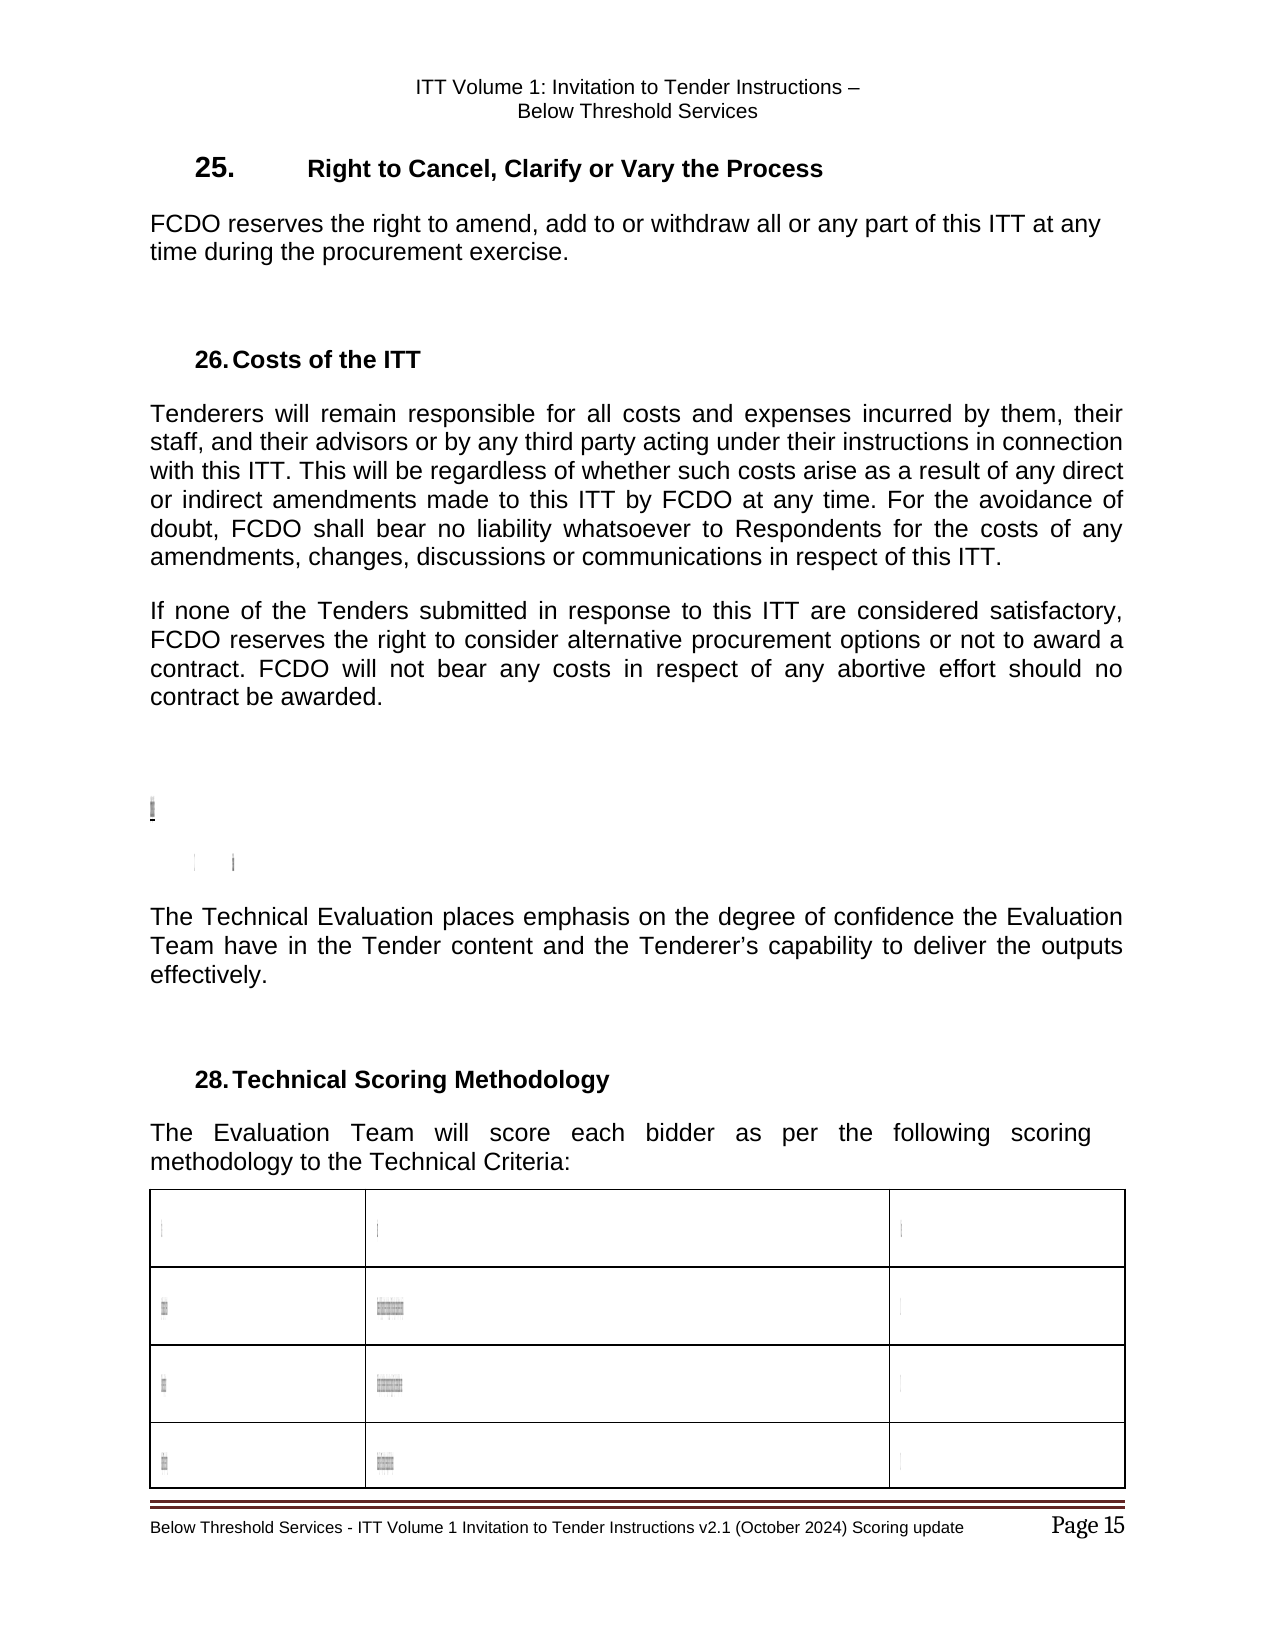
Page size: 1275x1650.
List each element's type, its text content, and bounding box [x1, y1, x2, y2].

subtitle Technical Evaluation [194, 848, 1125, 877]
text The Evaluation Team will score each bidder as per the following scoring methodology to the Technical Criteria: [150, 1118, 1093, 1176]
table_cell This includes understanding of issues in the TOR, use of appropriate methodology to answer the research question(s), and specific considerations for undertaking the research. [366, 1423, 889, 1487]
table_cell 30 [890, 1346, 1124, 1422]
text Tenderers will remain responsible for all costs and expenses incurred by them, their staff, and their advisors or by any third party acting under their instructions in connection with this ITT. This will be regardless of whether such costs arise as a result of any direct or indirect amendments made to this ITT by FCDO at any time. For the avoidance of doubt, FCDO shall bear no liability whatsoever to Respondents for the costs of any amendments, changes, discussions or communications in respect of this ITT. [150, 398, 1125, 571]
table_cell Understanding of the TOR and proposed research methodology [151, 1423, 365, 1487]
table_header Criteria [151, 1190, 365, 1266]
subtitle Right to Cancel, Clarify or Vary the Process [194, 150, 1125, 183]
text The Technical Evaluation places emphasis on the degree of confidence the Evaluation Team have in the Tender content and the Tenderer’s capability to deliver the outputs effectively. [150, 902, 1125, 988]
table_header Description [366, 1190, 889, 1266]
table_cell 10 [890, 1268, 1124, 1344]
subtitle Costs of the ITT [194, 345, 1125, 373]
text Scoring Methodology and Evaluation Criteria [150, 790, 1125, 823]
table_cell This includes experience and ability of the bidding organisation / consortium to undertake research on the subject matter and given geographical context. This may include access to knowledge sources (databases and journals) relevant to the research question retrieving information. [366, 1268, 889, 1344]
text FCDO reserves the right to amend, add to or withdraw all or any part of this ITT at any time during the procurement exercise. [150, 208, 1125, 266]
text If none of the Tenders submitted in response to this ITT are considered satisfactory, FCDO reserves the right to consider alternative procurement options or not to award a contract. FCDO will not bear any costs in respect of any abortive effort should no contract be awarded. [150, 596, 1125, 711]
table_cell Skills and work experience of proposed study team [151, 1346, 365, 1422]
table_cell Strengths of the organisation and capacity to undertake the work [151, 1268, 365, 1344]
table_cell 30 [890, 1423, 1124, 1487]
table_header Max Score [890, 1190, 1124, 1266]
table_cell This includes skills of the proposed team, in particular the team leader and other key team members in undertaking research on the subject matter and given geographical context. This may include assessment of the relevant publications and other research experience. [366, 1346, 889, 1422]
subtitle Technical Scoring Methodology [194, 1065, 1125, 1093]
